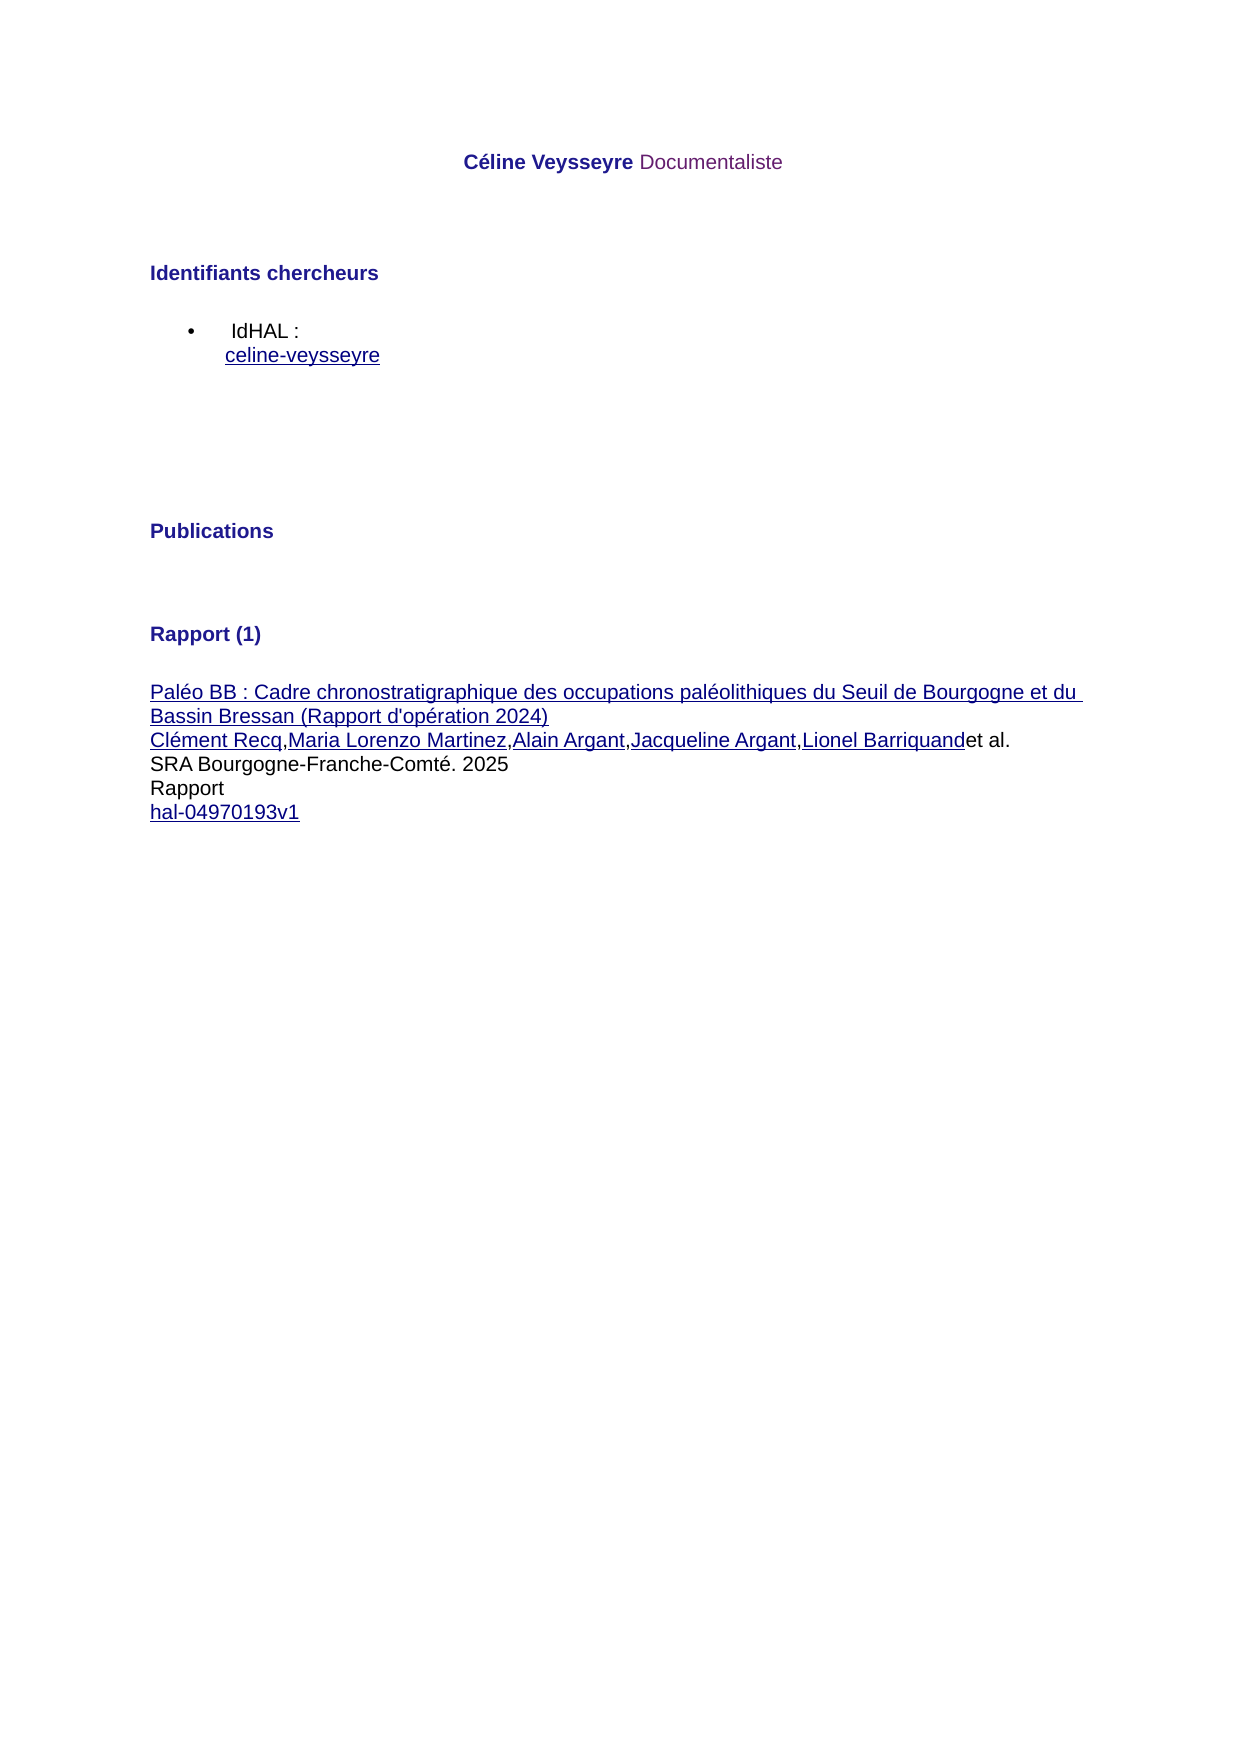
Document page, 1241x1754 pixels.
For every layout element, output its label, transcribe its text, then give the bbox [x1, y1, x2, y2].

table_header Paléo BB : Cadre chronostratigraphique des occupations paléolithiques du Seuil de Bourgogne et du Bassin Bressan (Rapport d'opération 2024) Clément Recq,Maria Lorenzo Martinez,Alain Argant,Jacqueline Argant,Lionel Barriquandet al. SRA Bourgogne-Franche-Comté. 2025 Rapport hal-04970193v1 [150, 680, 1090, 824]
subtitle Identifiants chercheurs [150, 260, 1090, 284]
subtitle Rapport (1) [150, 622, 1090, 646]
list IdHAL : [187, 319, 1090, 343]
subtitle Céline Veysseyre Documentaliste [150, 150, 1090, 174]
list celine-veysseyre [187, 343, 1090, 367]
subtitle Publications [150, 519, 1090, 543]
